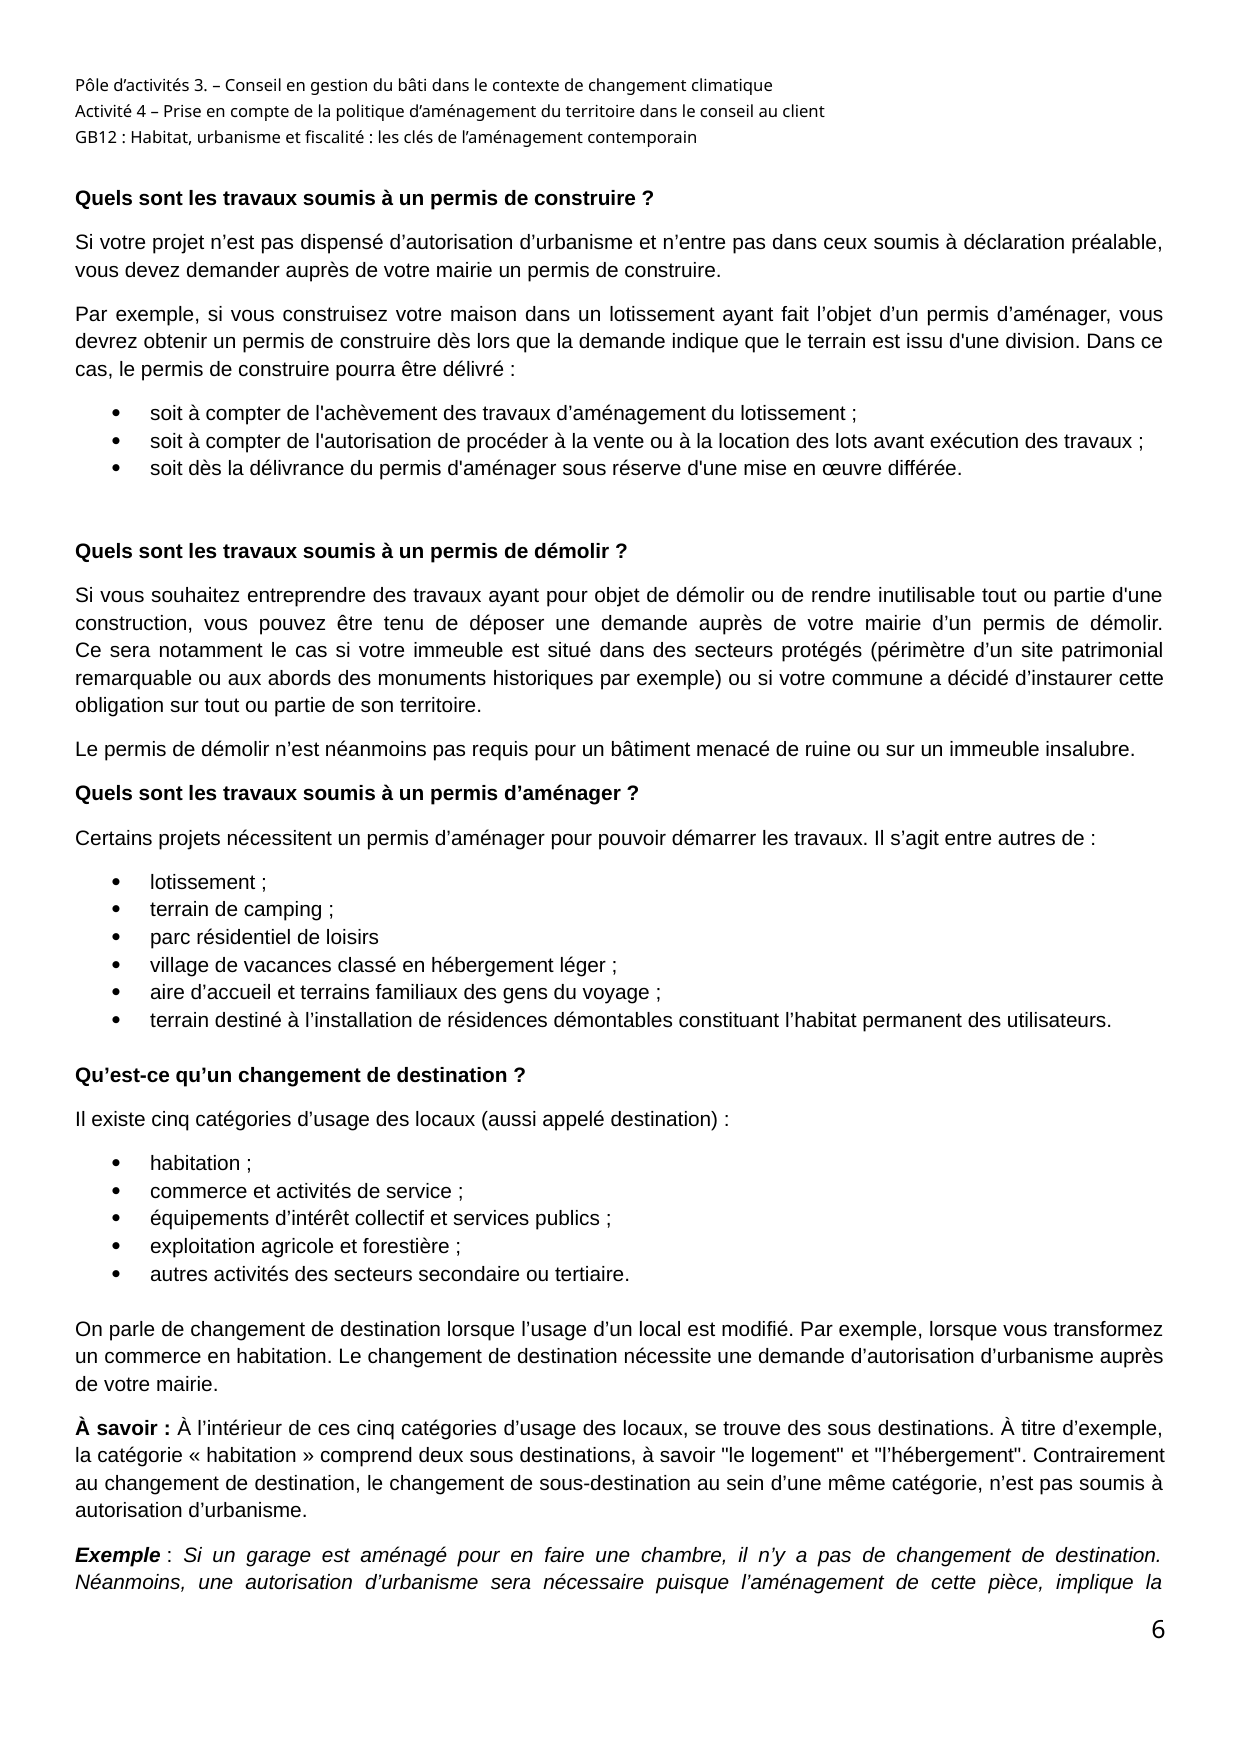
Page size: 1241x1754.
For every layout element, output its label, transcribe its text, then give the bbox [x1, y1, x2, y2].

list équipements d’intérêt collectif et services publics ; [112, 1206, 1165, 1230]
text On parle de changement de destination lorsque l’usage d’un local est modifié. Par exemple, lorsque vous transformez un commerce en habitation. Le changement de destination nécessite une demande d’autorisation d’urbanisme auprès de votre mairie. [75, 1317, 1165, 1396]
text Il existe cinq catégories d’usage des locaux (aussi appelé destination) : [75, 1107, 1165, 1131]
list parc résidentiel de loisirs [112, 925, 1165, 949]
text Quels sont les travaux soumis à un permis d’aménager ? [75, 781, 1165, 805]
text Si votre projet n’est pas dispensé d’autorisation d’urbanisme et n’entre pas dans ceux soumis à déclaration préalable, vous devez demander auprès de votre mairie un permis de construire. [75, 230, 1165, 282]
list lotissement ; [112, 869, 1165, 894]
list village de vacances classé en hébergement léger ; [112, 952, 1165, 976]
list soit à compter de l'autorisation de procéder à la vente ou à la location des lots avant exécution des travaux ; [112, 428, 1165, 453]
text Quels sont les travaux soumis à un permis de construire ? [75, 186, 1165, 210]
list terrain de camping ; [112, 897, 1165, 921]
text Quels sont les travaux soumis à un permis de démolir ? [75, 539, 1165, 563]
text Exemple : Si un garage est aménagé pour en faire une chambre, il n’y a pas de changement de destination. Néanmoins, une autorisation d’urbanisme sera nécessaire puisque l’aménagement de cette pièce, implique la [75, 1542, 1165, 1594]
list soit à compter de l'achèvement des travaux d’aménagement du lotissement ; [112, 401, 1165, 425]
list habitation ; [112, 1151, 1165, 1175]
list soit dès la délivrance du permis d'aménager sous réserve d'une mise en œuvre différée. [112, 456, 1165, 480]
list autres activités des secteurs secondaire ou tertiaire. [112, 1261, 1165, 1286]
text Si vous souhaitez entreprendre des travaux ayant pour objet de démolir ou de rendre inutilisable tout ou partie d'une construction, vous pouvez être tenu de déposer une demande auprès de votre mairie d’un permis de démolir. Ce sera notamment le cas si votre immeuble est situé dans des secteurs protégés (périmètre d’un site patrimonial remarquable ou aux abords des monuments historiques par exemple) ou si votre commune a décidé d’instaurer cette obligation sur tout ou partie de son territoire. [75, 583, 1165, 717]
text Le permis de démolir n’est néanmoins pas requis pour un bâtiment menacé de ruine ou sur un immeuble insalubre. [75, 737, 1165, 761]
list terrain destiné à l’installation de résidences démontables constituant l’habitat permanent des utilisateurs. [112, 1008, 1165, 1032]
text Certains projets nécessitent un permis d’aménager pour pouvoir démarrer les travaux. Il s’agit entre autres de : [75, 825, 1165, 849]
text À savoir : À l’intérieur de ces cinq catégories d’usage des locaux, se trouve des sous destinations. À titre d’exemple, la catégorie « habitation » comprend deux sous destinations, à savoir "le logement" et "l’hébergement". Contrairement au changement de destination, le changement de sous-destination au sein d’une même catégorie, n’est pas soumis à autorisation d’urbanisme. [75, 1416, 1165, 1522]
list commerce et activités de service ; [112, 1179, 1165, 1203]
text Qu’est-ce qu’un changement de destination ? [75, 1063, 1165, 1087]
list exploitation agricole et forestière ; [112, 1234, 1165, 1258]
list aire d’accueil et terrains familiaux des gens du voyage ; [112, 980, 1165, 1004]
text Par exemple, si vous construisez votre maison dans un lotissement ayant fait l’objet d’un permis d’aménager, vous devrez obtenir un permis de construire dès lors que la demande indique que le terrain est issu d'une division. Dans ce cas, le permis de construire pourra être délivré : [75, 302, 1165, 381]
